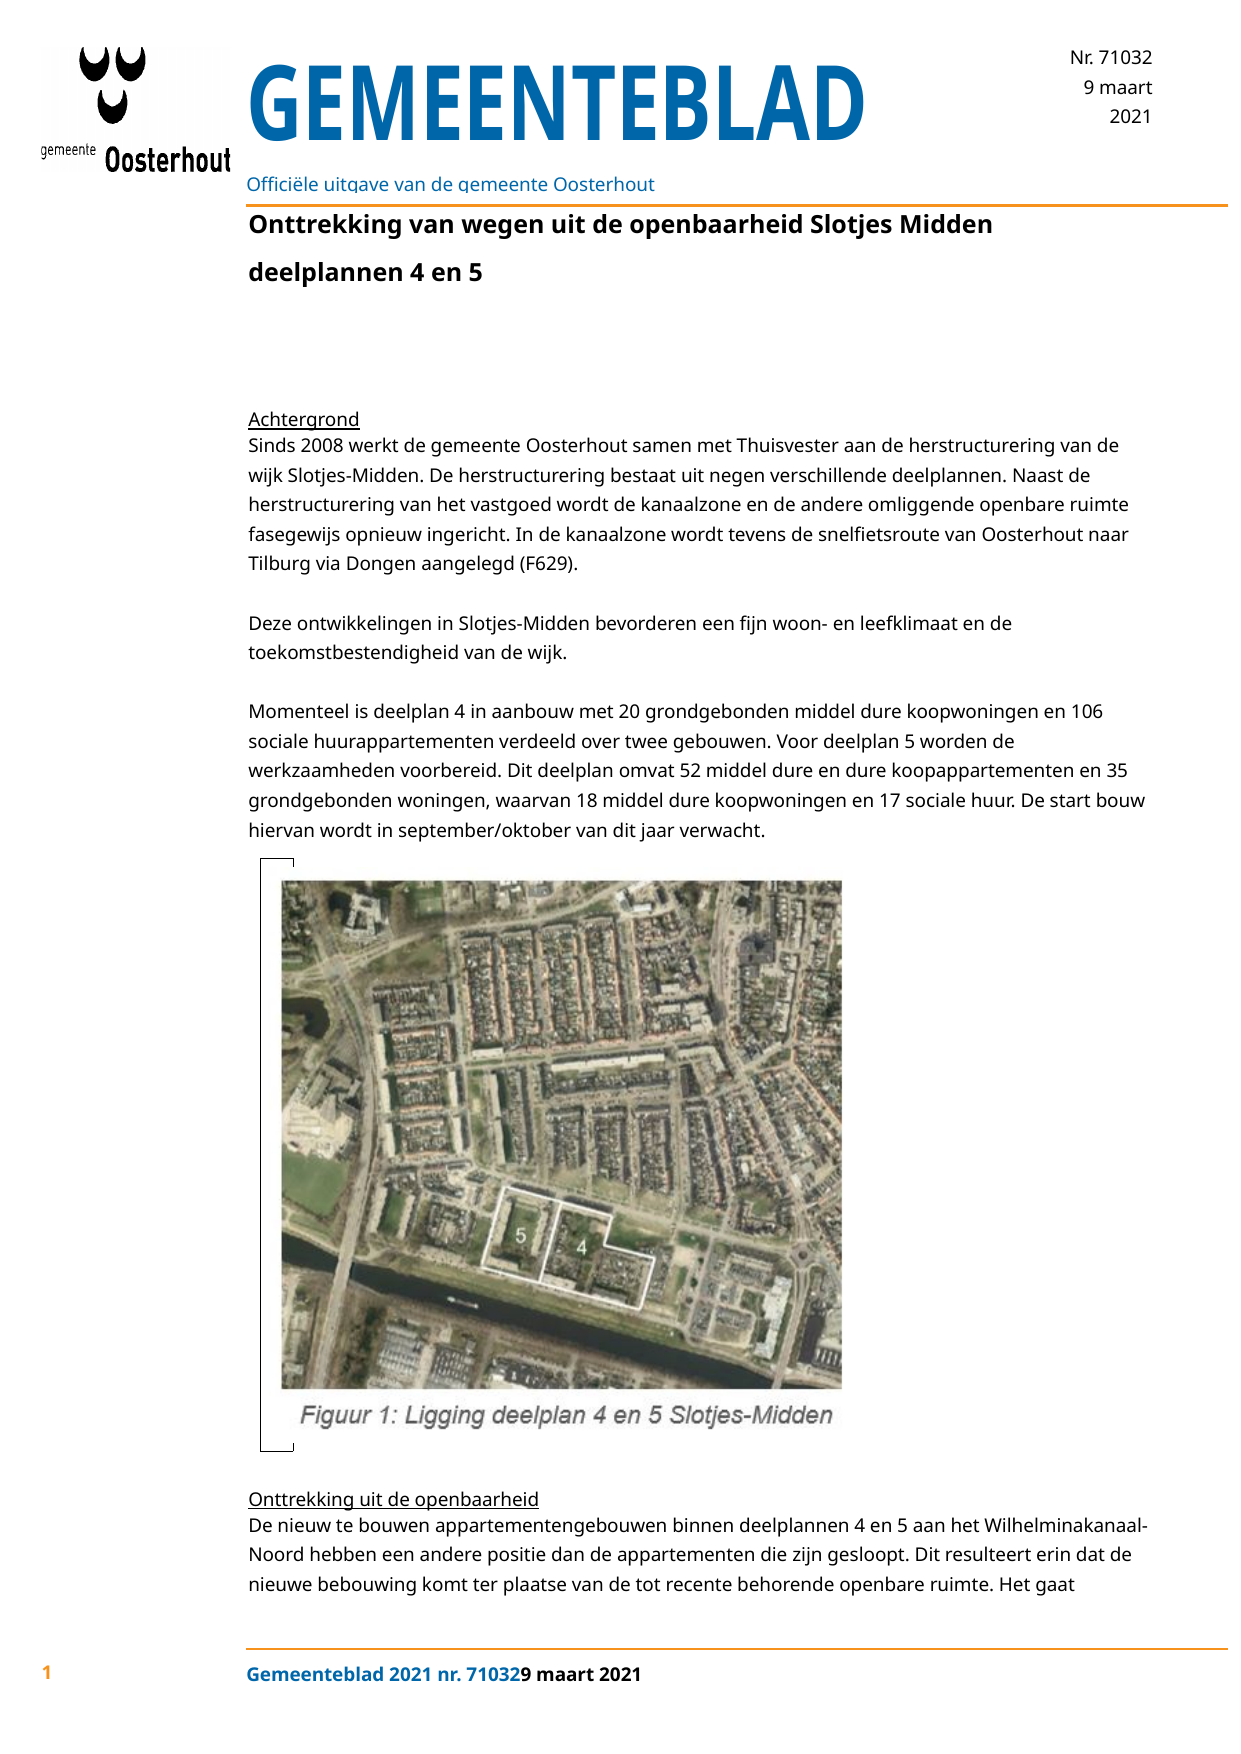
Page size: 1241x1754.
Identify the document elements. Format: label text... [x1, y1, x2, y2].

text Momenteel is deelplan 4 in aanbouw met 20 grondgebonden middel dure koopwoningen en 106 sociale huurappartementen verdeeld over twee gebouwen. Voor deelplan 5 worden de werkzaamheden voorbereid. Dit deelplan omvat 52 middel dure en dure koopappartementen en 35 grondgebonden woningen, waarvan 18 middel dure koopwoningen en 17 sociale huur. De start bouw hiervan wordt in september/oktober van dit jaar verwacht. [248, 698, 1152, 842]
picture [268, 867, 860, 1443]
text De nieuw te bouwen appartementengebouwen binnen deelplannen 4 en 5 aan het Wilhelminakanaal-Noord hebben een andere positie dan de appartementen die zijn gesloopt. Dit resulteert erin dat de nieuwe bebouwing komt ter plaatse van de tot recente behorende openbare ruimte. Het gaat [248, 1512, 1152, 1597]
text Sinds 2008 werkt de gemeente Oosterhout samen met Thuisvester aan de herstructurering van de wijk Slotjes-Midden. De herstructurering bestaat uit negen verschillende deelplannen. Naast de herstructurering van het vastgoed wordt de kanaalzone en de andere omliggende openbare ruimte fasegewijs opnieuw ingericht. In de kanaalzone wordt tevens de snelfietsroute van Oosterhout naar Tilburg via Dongen aangelegd (F629). [248, 432, 1152, 576]
text Achtergrond [248, 406, 1152, 432]
picture [41, 47, 231, 172]
text Onttrekking uit de openbaarheid [248, 1486, 1152, 1512]
text Onttrekking van wegen uit de openbaarheid Slotjes Midden deelplannen 4 en 5 [248, 207, 1152, 288]
text Deze ontwikkelingen in Slotjes-Midden bevorderen een fijn woon- en leefklimaat en de toekomstbestendigheid van de wijk. [248, 610, 1152, 665]
